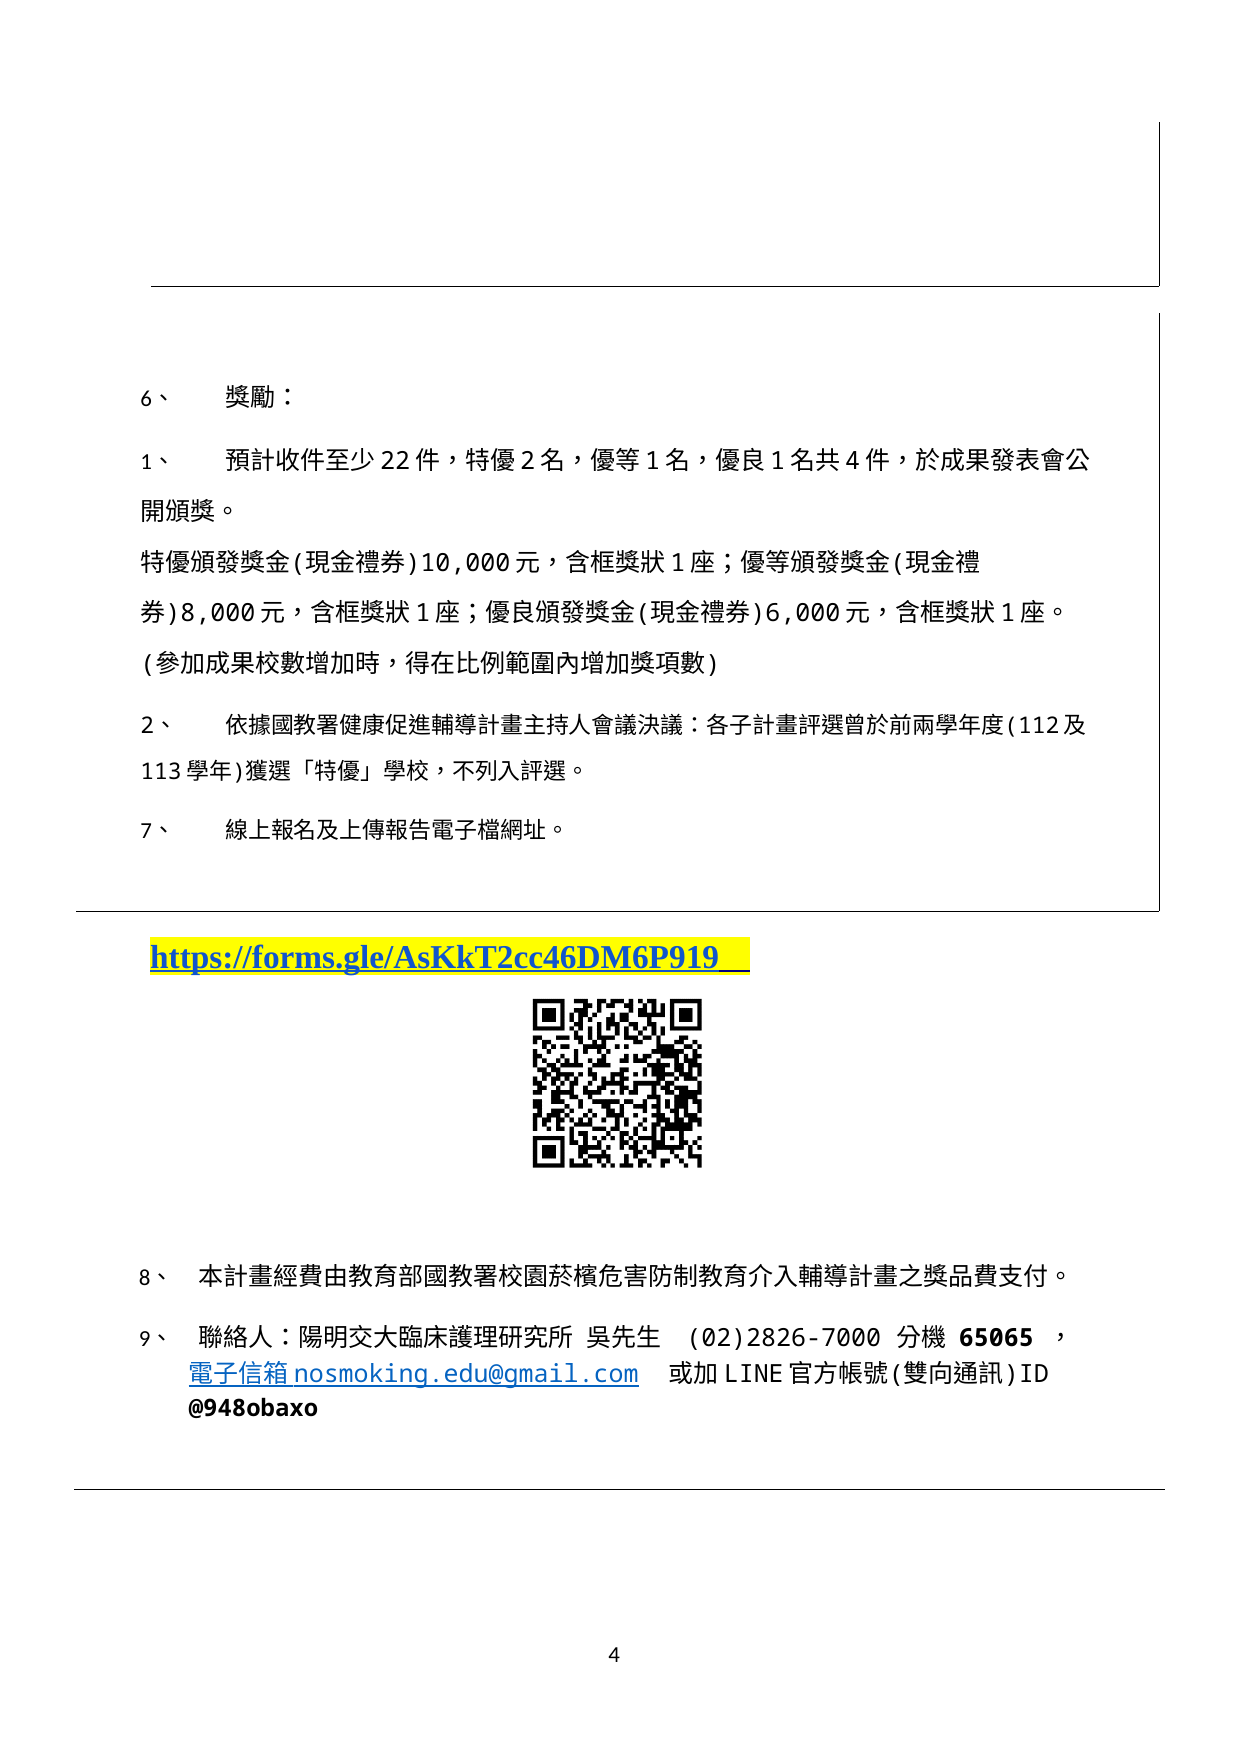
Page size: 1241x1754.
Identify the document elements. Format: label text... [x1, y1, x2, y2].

list 獎勵： [76, 313, 1158, 375]
text https://forms.gle/AsKkT2cc46DM6P919 [75, 937, 1159, 975]
list 預計收件至少22件，特優2名，優等1名，優良1名共4件，於成果發表會公開頒獎。 特優頒發獎金(現金禮券)10,000元，含框獎狀1座；優等頒發獎金(現金禮券)8,000元，含框獎狀1座；優良頒發獎金(現金禮券)6,000元，含框獎狀1座。(參加成果校數增加時，得在比例範圍內增加獎項數) [76, 375, 1158, 642]
list 聯絡人：陽明交大臨床護理研究所 吳先生 (02)2826-7000 分機 65065 ， 電子信箱nosmoking.edu@gmail.com 或加LINE官方帳號(雙向通訊)ID @948obaxo [75, 1252, 1164, 1488]
list 線上報名及上傳報告電子檔網址。 [76, 747, 1158, 910]
list 本計畫經費由教育部國教署校園菸檳危害防制教育介入輔導計畫之獎品費支付。 [75, 1192, 1164, 1252]
list 依據國教署健康促進輔導計畫主持人會議決議：各子計畫評選曾於前兩學年度(112及113學年)獲選「特優」學校，不列入評選。 [76, 642, 1158, 747]
